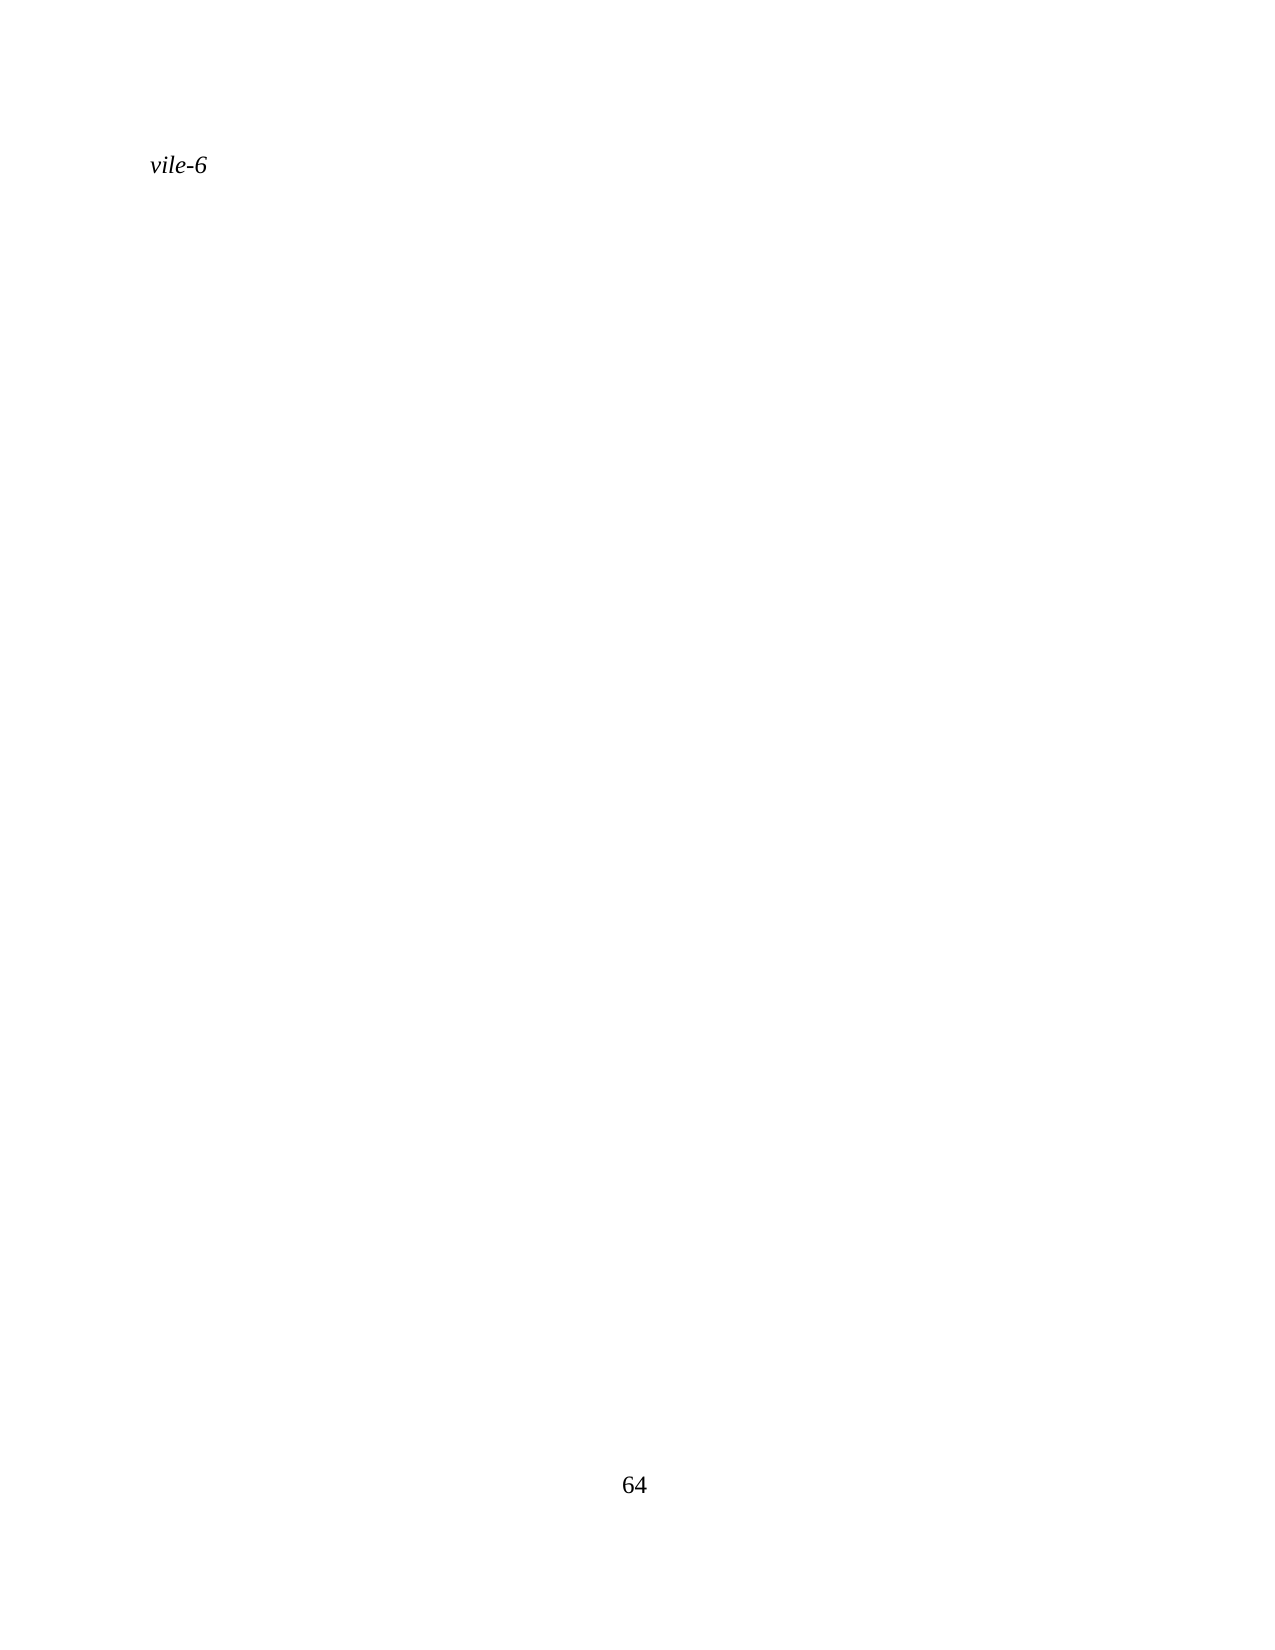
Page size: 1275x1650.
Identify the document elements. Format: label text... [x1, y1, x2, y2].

text vile-6 [150, 150, 1125, 179]
